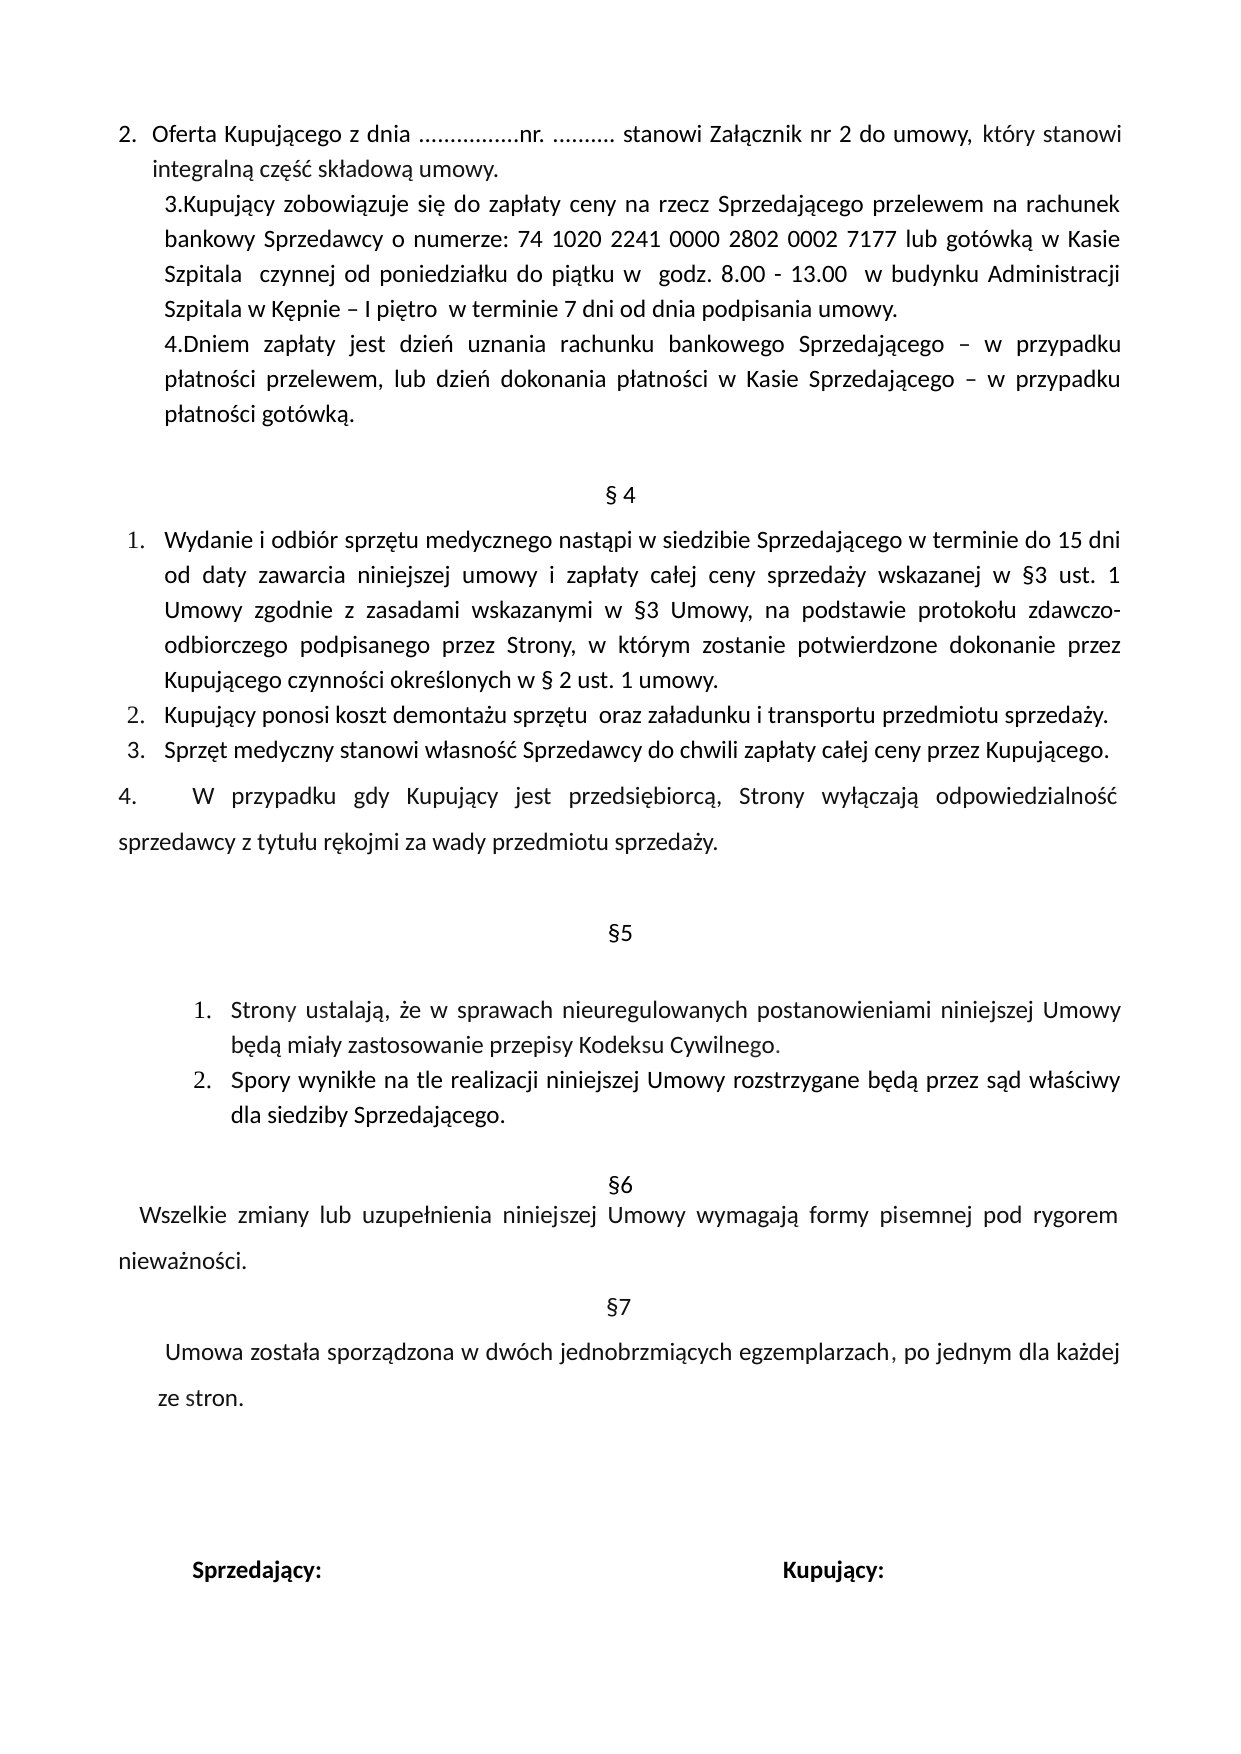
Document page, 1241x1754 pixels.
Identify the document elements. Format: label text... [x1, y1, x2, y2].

text 2. Oferta Kupującego z dnia ................nr. .......... stanowi Załącznik nr 2 do umowy, który stanowi integralną część składową umowy. [118, 118, 1122, 184]
text §7 [118, 1291, 1118, 1321]
text Sprzedający: Kupujący: [118, 1554, 1122, 1585]
list Strony ustalają, że w sprawach nieuregulowanych postanowieniami niniejszej Umowy będą miały zastosowanie przepisy Kodeksu Cywilnego. [193, 994, 1122, 1059]
text Wszelkie zmiany lub uzupełnienia niniejszej Umowy wymagają formy pisemnej pod rygorem nieważności. [118, 1199, 1118, 1276]
list Wydanie i odbiór sprzętu medycznego nastąpi w siedzibie Sprzedającego w terminie do 15 dni od daty zawarcia niniejszej umowy i zapłaty całej ceny sprzedaży wskazanej w §3 ust. 1 Umowy zgodnie z zasadami wskazanymi w §3 Umowy, na podstawie protokołu zdawczo-odbiorczego podpisanego przez Strony, w którym zostanie potwierdzone dokonanie przez Kupującego czynności określonych w § 2 ust. 1 umowy. [127, 524, 1122, 695]
list Kupujący zobowiązuje się do zapłaty ceny na rzecz Sprzedającego przelewem na rachunek bankowy Sprzedawcy o numerze: 74 1020 2241 0000 2802 0002 7177 lub gotówką w Kasie Szpitala czynnej od poniedziałku do piątku w godz. 8.00 - 13.00 w budynku Administracji Szpitala w Kępnie – I piętro w terminie 7 dni od dnia podpisania umowy. [164, 188, 1122, 324]
text § 4 [118, 479, 1122, 509]
list Dniem zapłaty jest dzień uznania rachunku bankowego Sprzedającego – w przypadku płatności przelewem, lub dzień dokonania płatności w Kasie Sprzedającego – w przypadku płatności gotówką. [164, 328, 1122, 429]
list Kupujący ponosi koszt demontażu sprzętu oraz załadunku i transportu przedmiotu sprzedaży. [127, 699, 1122, 730]
text Umowa została sporządzona w dwóch jednobrzmiących egzemplarzach, po jednym dla każdej ze stron. [118, 1336, 1120, 1413]
list Spory wynikłe na tle realizacji niniejszej Umowy rozstrzygane będą przez sąd właściwy dla siedziby Sprzedającego. [193, 1064, 1122, 1129]
text §5 [118, 917, 1122, 948]
list W przypadku gdy Kupujący jest przedsiębiorcą, Strony wyłączają odpowiedzialność sprzedawcy z tytułu rękojmi za wady przedmiotu sprzedaży. [118, 780, 1118, 857]
text §6 [118, 1169, 1122, 1199]
list Sprzęt medyczny stanowi własność Sprzedawcy do chwili zapłaty całej ceny przez Kupującego. [127, 734, 1122, 765]
